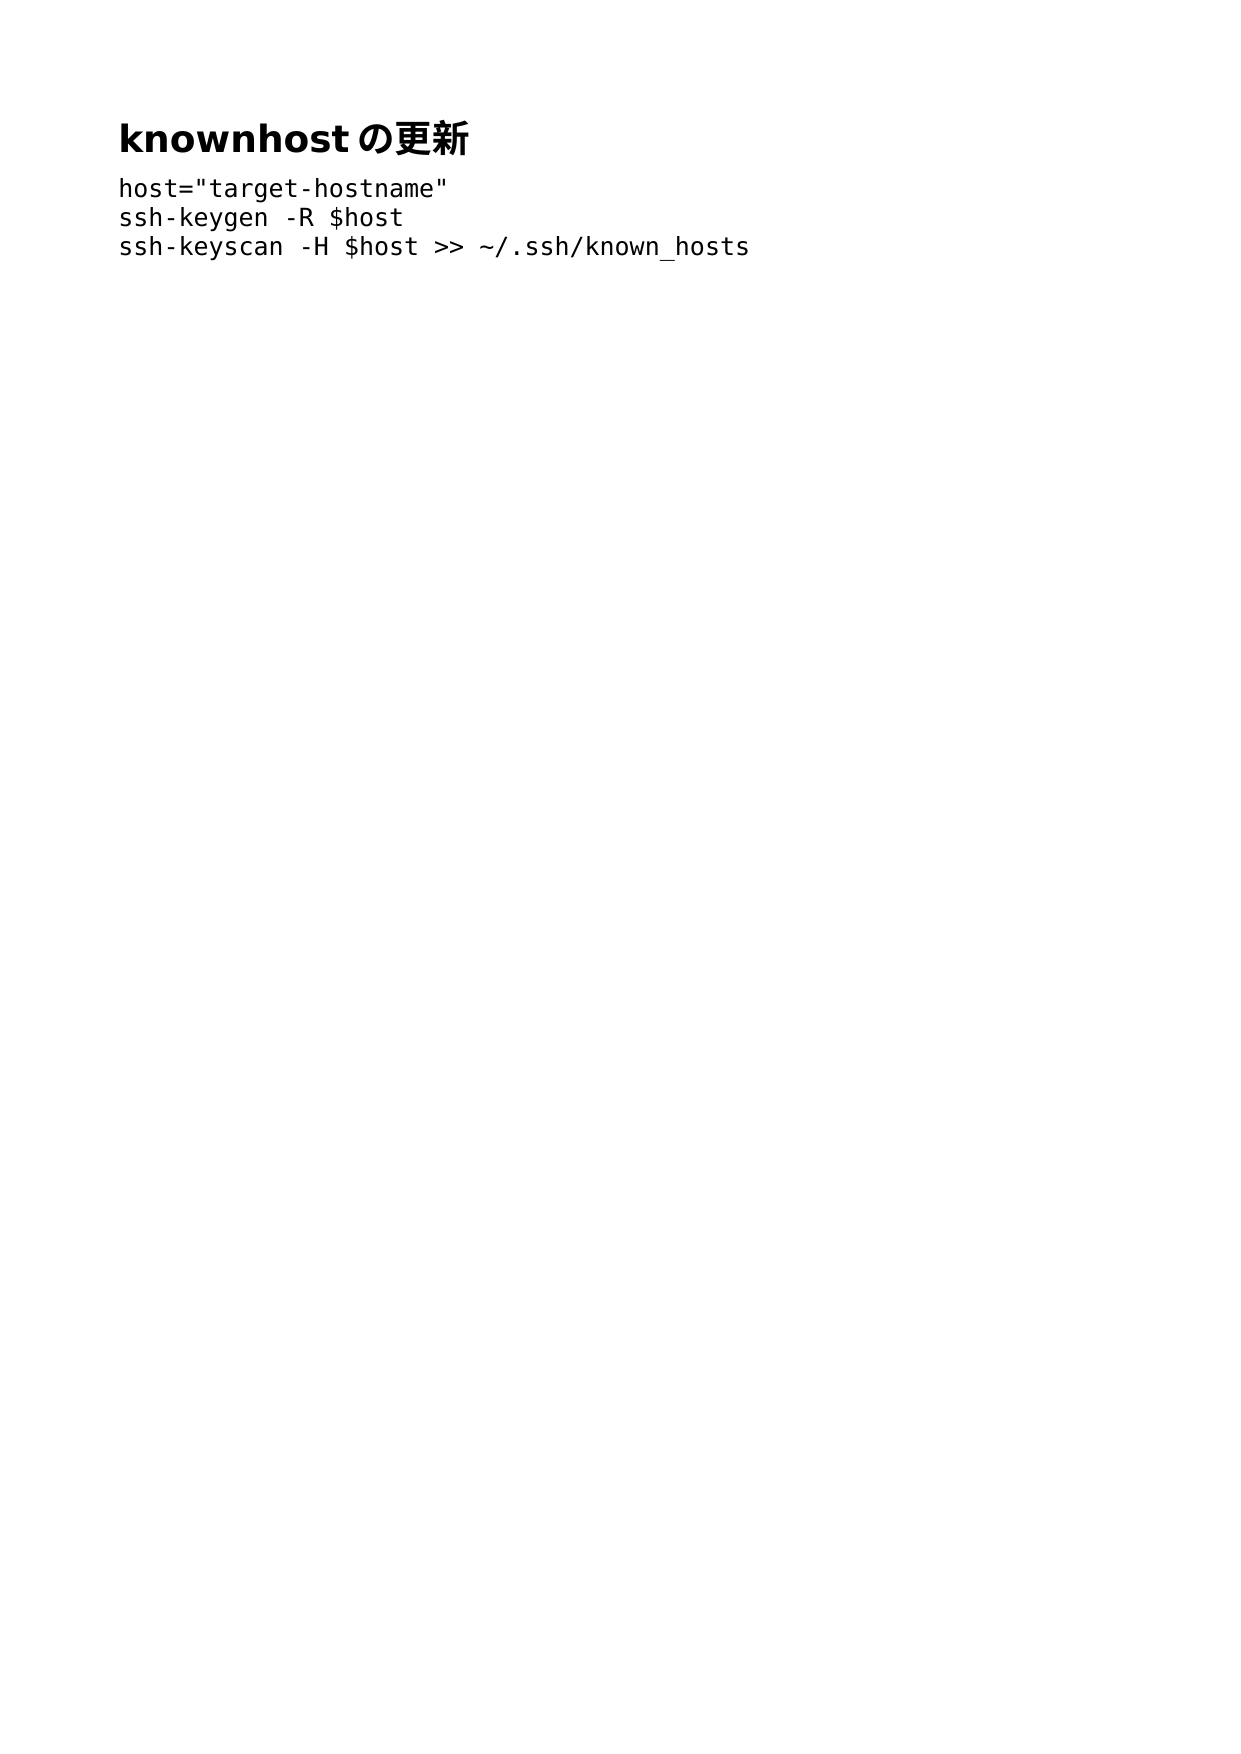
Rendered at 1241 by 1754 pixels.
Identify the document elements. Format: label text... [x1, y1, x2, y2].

text host="target-hostname" ssh-keygen -R $host ssh-keyscan -H $host >> ~/.ssh/known_hosts [118, 174, 1122, 262]
subtitle knownhostの更新 [118, 118, 1122, 162]
